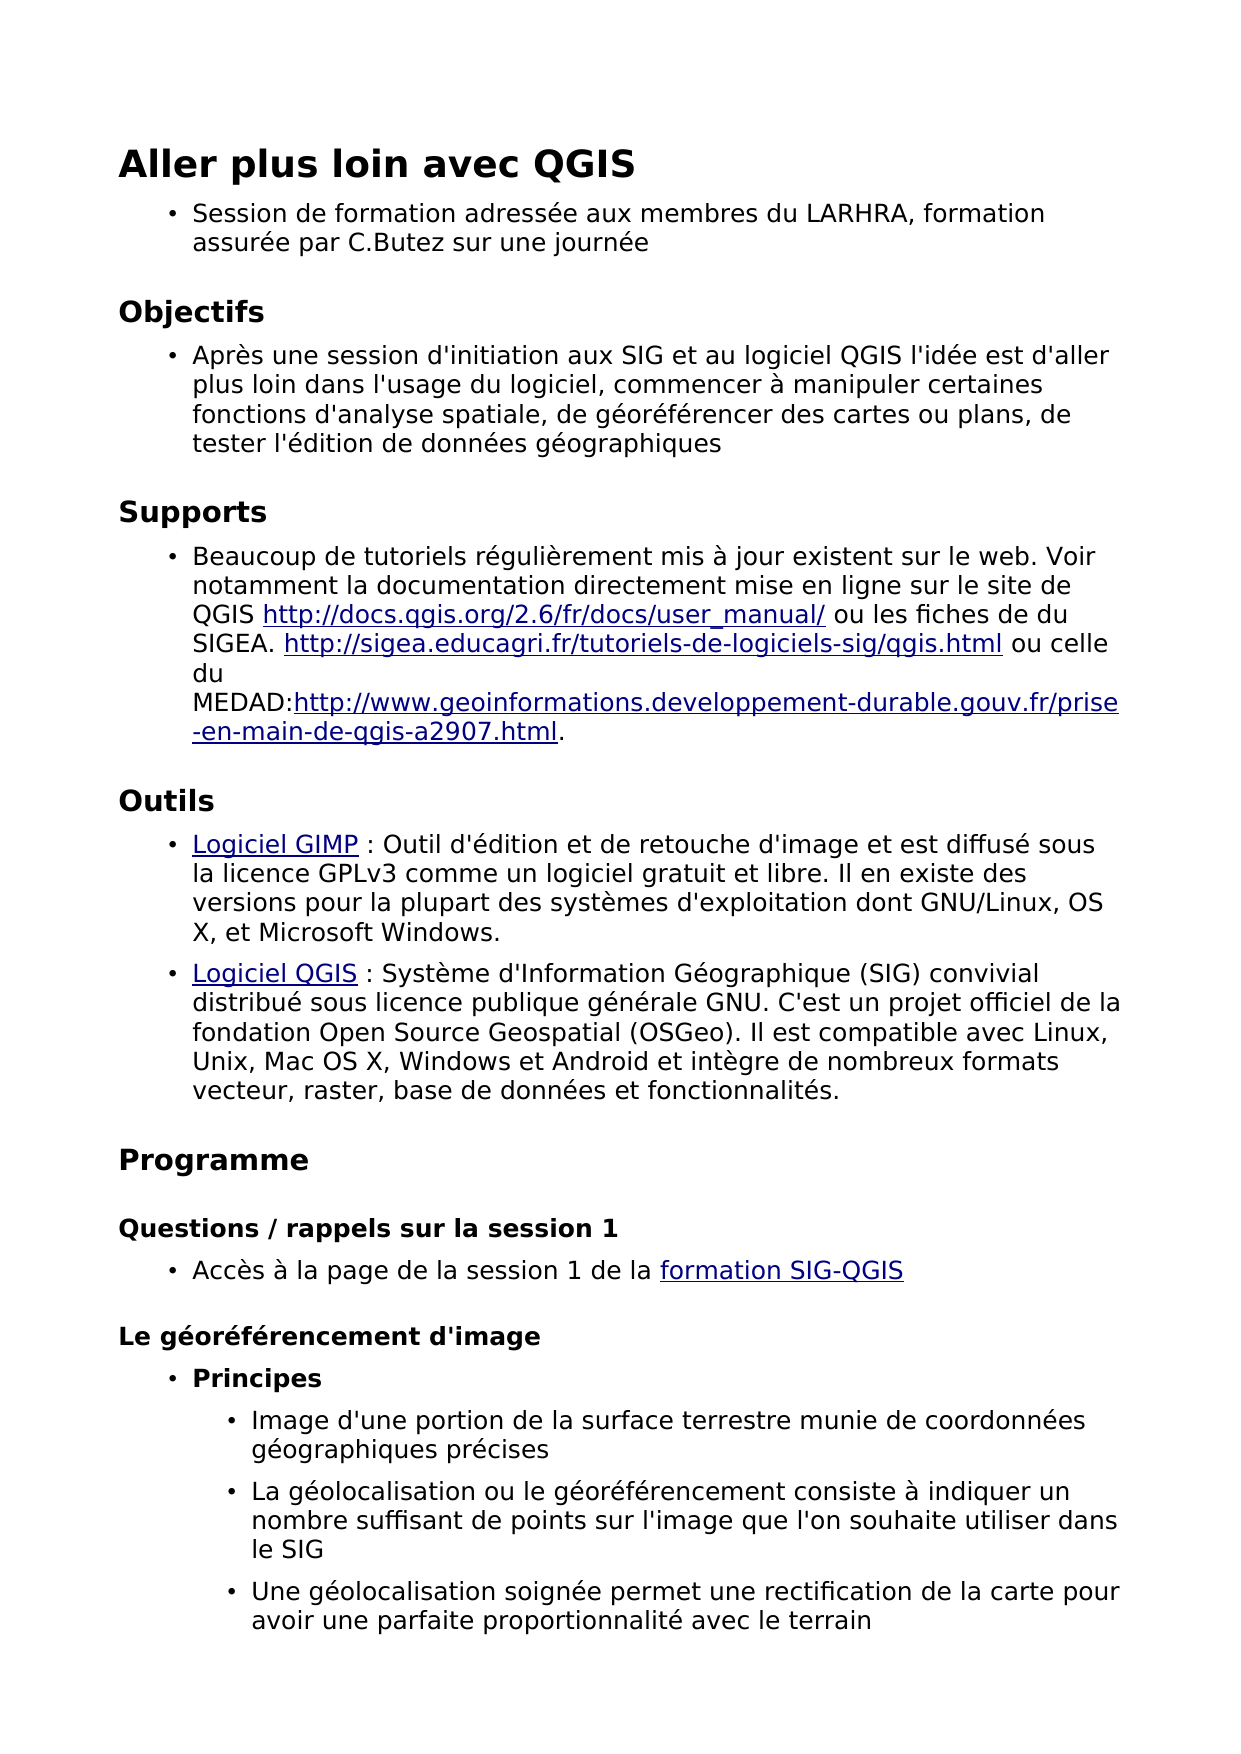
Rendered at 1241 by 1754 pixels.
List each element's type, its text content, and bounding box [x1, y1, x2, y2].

list La géolocalisation ou le géoréférencement consiste à indiquer un nombre suffisant de points sur l'image que l'on souhaite utiliser dans le SIG [236, 1477, 1122, 1564]
subtitle Supports [118, 496, 1122, 530]
list Une géolocalisation soignée permet une rectification de la carte pour avoir une parfaite proportionnalité avec le terrain [236, 1577, 1122, 1635]
list Image d'une portion de la surface terrestre munie de coordonnées géographiques précises [236, 1406, 1122, 1464]
list Accès à la page de la session 1 de la formation SIG-QGIS [177, 1256, 1122, 1285]
list Après une session d'initiation aux SIG et au logiciel QGIS l'idée est d'aller plus loin dans l'usage du logiciel, commencer à manipuler certaines fonctions d'analyse spatiale, de géoréférencer des cartes ou plans, de tester l'édition de données géographiques [177, 342, 1122, 458]
subtitle Outils [118, 784, 1122, 818]
subtitle Le géoréférencement d'image [118, 1323, 1122, 1352]
subtitle Questions / rappels sur la session 1 [118, 1214, 1122, 1243]
list Beaucoup de tutoriels régulièrement mis à jour existent sur le web. Voir notamment la documentation directement mise en ligne sur le site de QGIS http://docs.qgis.org/2.6/fr/docs/user_manual/ ou les fiches de du SIGEA. http://sigea.educagri.fr/tutoriels-de-logiciels-sig/qgis.html ou celle du MEDAD:http://www.geoinformations.developpement-durable.gouv.fr/prise-en-main-de-qgis-a2907.html. [177, 542, 1122, 746]
list Session de formation adressée aux membres du LARHRA, formation assurée par C.Butez sur une journée [177, 199, 1122, 258]
list Logiciel QGIS : Système d'Information Géographique (SIG) convivial distribué sous licence publique générale GNU. C'est un projet officiel de la fondation Open Source Geospatial (OSGeo). Il est compatible avec Linux, Unix, Mac OS X, Windows et Android et intègre de nombreux formats vecteur, raster, base de données et fonctionnalités. [177, 959, 1122, 1105]
subtitle Objectifs [118, 295, 1122, 329]
list Logiciel GIMP : Outil d'édition et de retouche d'image et est diffusé sous la licence GPLv3 comme un logiciel gratuit et libre. Il en existe des versions pour la plupart des systèmes d'exploitation dont GNU/Linux, OS X, et Microsoft Windows. [177, 830, 1122, 947]
list Principes [177, 1364, 1122, 1393]
subtitle Aller plus loin avec QGIS [118, 143, 1122, 187]
subtitle Programme [118, 1143, 1122, 1177]
